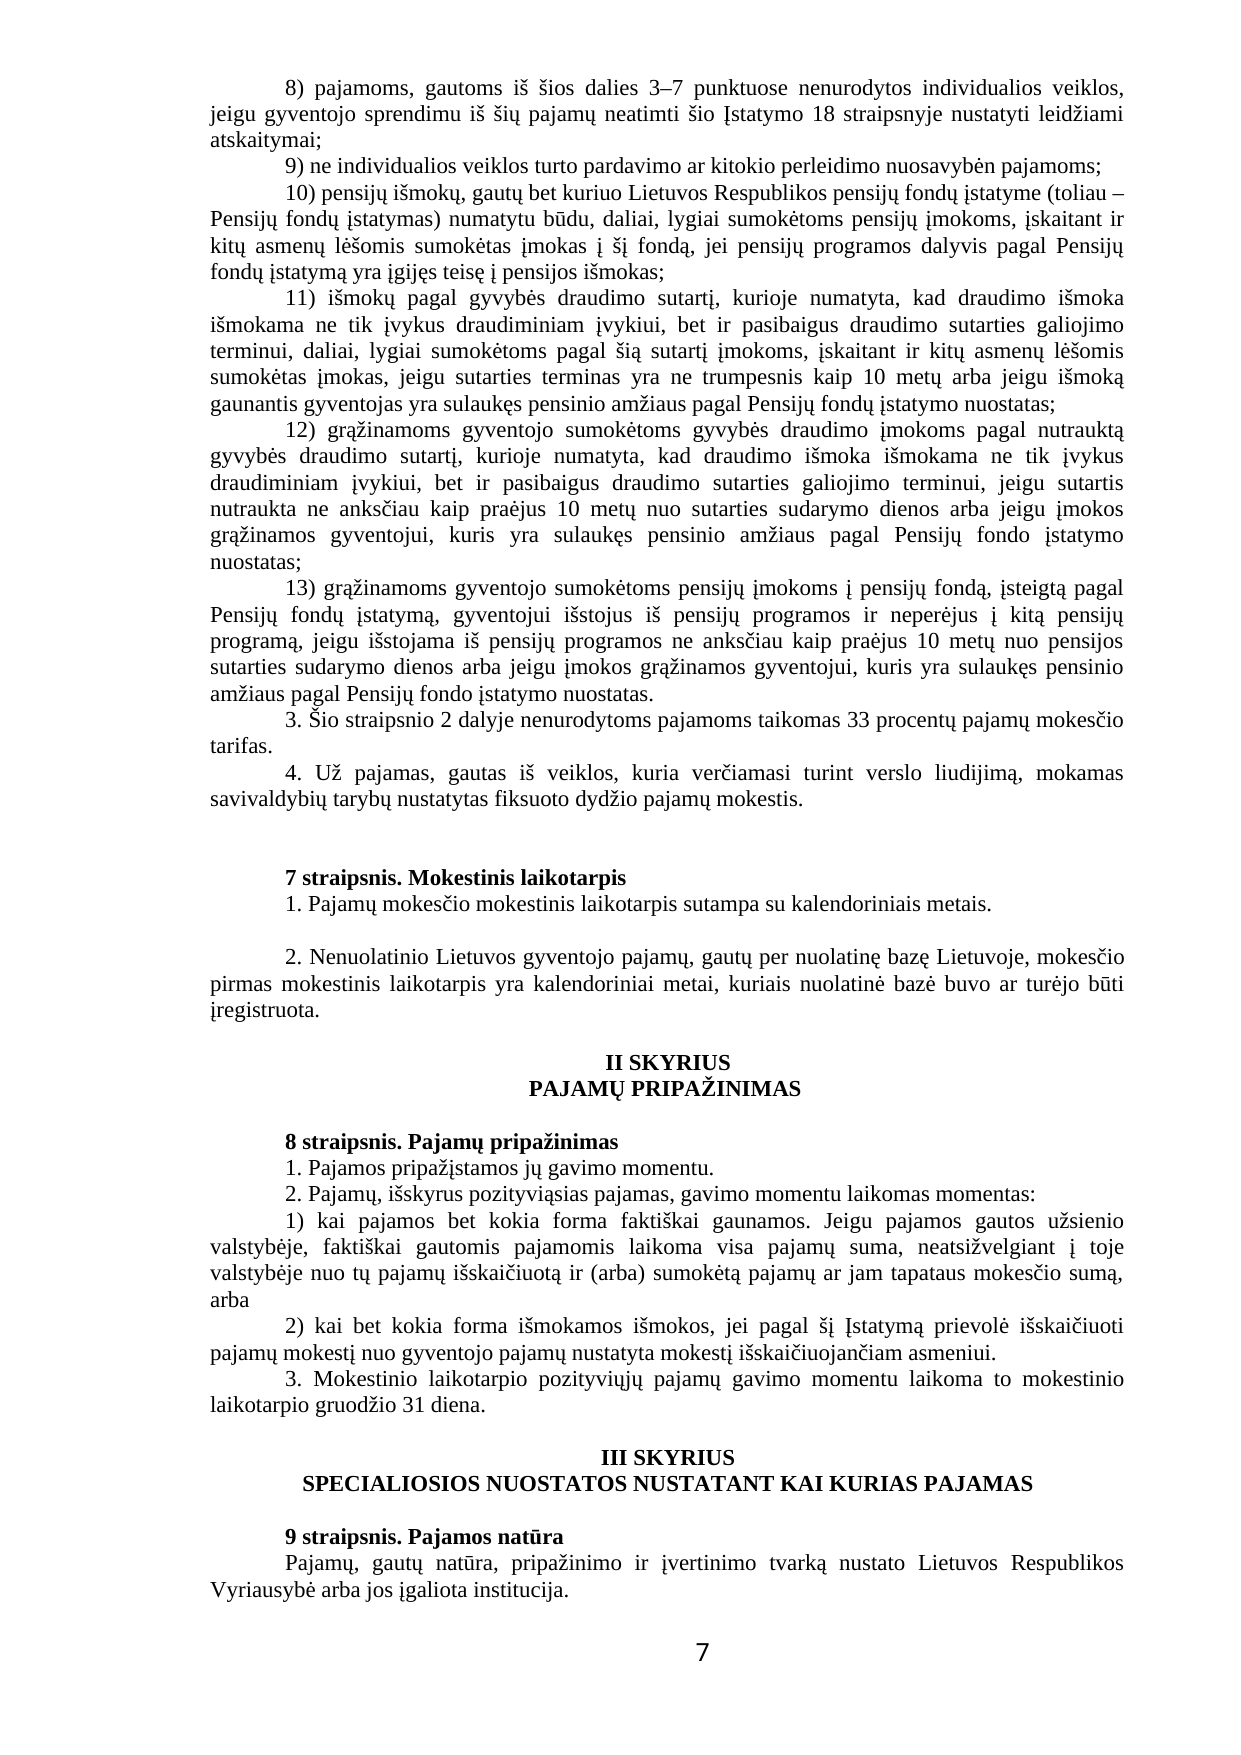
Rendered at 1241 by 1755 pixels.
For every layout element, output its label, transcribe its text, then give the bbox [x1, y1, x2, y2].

text 2. Nenuolatinio Lietuvos gyventojo pajamų, gautų per nuolatinę bazę Lietuvoje, mokesčio pirmas mokestinis laikotarpis yra kalendoriniai metai, kuriais nuolatinė bazė buvo ar turėjo būti įregistruota. [210, 943, 1126, 1022]
text 1. Pajamų mokesčio mokestinis laikotarpis sutampa su kalendoriniais metais. [210, 891, 1126, 917]
text 10) pensijų išmokų, gautų bet kuriuo Lietuvos Respublikos pensijų fondų įstatyme (toliau – Pensijų fondų įstatymas) numatytu būdu, daliai, lygiai sumokėtoms pensijų įmokoms, įskaitant ir kitų asmenų lėšomis sumokėtas įmokas į šį fondą, jei pensijų programos dalyvis pagal Pensijų fondų įstatymą yra įgijęs teisę į pensijos išmokas; [210, 179, 1126, 284]
subtitle II SKYRIUS [210, 1049, 1126, 1075]
text 1. Pajamos pripažįstamos jų gavimo momentu. [210, 1154, 1126, 1180]
text 13) grąžinamoms gyventojo sumokėtoms pensijų įmokoms į pensijų fondą, įsteigtą pagal Pensijų fondų įstatymą, gyventojui išstojus iš pensijų programos ir neperėjus į kitą pensijų programą, jeigu išstojama iš pensijų programos ne anksčiau kaip praėjus 10 metų nuo pensijos sutarties sudarymo dienos arba jeigu įmokos grąžinamos gyventojui, kuris yra sulaukęs pensinio amžiaus pagal Pensijų fondo įstatymo nuostatas. [210, 574, 1126, 706]
text 8) pajamoms, gautoms iš šios dalies 3–7 punktuose nenurodytos individualios veiklos, jeigu gyventojo sprendimu iš šių pajamų neatimti šio Įstatymo 18 straipsnyje nustatyti leidžiami atskaitymai; [210, 73, 1126, 153]
text 2) kai bet kokia forma išmokamos išmokos, jei pagal šį Įstatymą prievolė išskaičiuoti pajamų mokestį nuo gyventojo pajamų nustatyta mokestį išskaičiuojančiam asmeniui. [210, 1312, 1126, 1365]
text 8 straipsnis. Pajamų pripažinimas [210, 1128, 1126, 1154]
text 3. Mokestinio laikotarpio pozityviųjų pajamų gavimo momentu laikoma to mokestinio laikotarpio gruodžio 31 diena. [210, 1365, 1126, 1418]
text 3. Šio straipsnio 2 dalyje nenurodytoms pajamoms taikomas 33 procentų pajamų mokesčio tarifas. [210, 706, 1126, 759]
text Pajamų, gautų natūra, pripažinimo ir įvertinimo tvarką nustato Lietuvos Respublikos Vyriausybė arba jos įgaliota institucija. [210, 1549, 1126, 1602]
subtitle III SKYRIUS [210, 1444, 1126, 1470]
text 12) grąžinamoms gyventojo sumokėtoms gyvybės draudimo įmokoms pagal nutrauktą gyvybės draudimo sutartį, kurioje numatyta, kad draudimo išmoka išmokama ne tik įvykus draudiminiam įvykiui, bet ir pasibaigus draudimo sutarties galiojimo terminui, jeigu sutartis nutraukta ne anksčiau kaip praėjus 10 metų nuo sutarties sudarymo dienos arba jeigu įmokos grąžinamos gyventojui, kuris yra sulaukęs pensinio amžiaus pagal Pensijų fondo įstatymo nuostatas; [210, 416, 1126, 574]
text 1) kai pajamos bet kokia forma faktiškai gaunamos. Jeigu pajamos gautos užsienio valstybėje, faktiškai gautomis pajamomis laikoma visa pajamų suma, neatsižvelgiant į toje valstybėje nuo tų pajamų išskaičiuotą ir (arba) sumokėtą pajamų ar jam tapataus mokesčio sumą, arba [210, 1207, 1126, 1312]
text 9) ne individualios veiklos turto pardavimo ar kitokio perleidimo nuosavybėn pajamoms; [210, 153, 1126, 179]
subtitle SPECIALIOSIOS NUOSTATOS NUSTATANT KAI KURIAS PAJAMAS [210, 1470, 1126, 1497]
subtitle PAJAMŲ PRIPAŽINIMAS [210, 1075, 1126, 1101]
text 4. Už pajamas, gautas iš veiklos, kuria verčiamasi turint verslo liudijimą, mokamas savivaldybių tarybų nustatytas fiksuoto dydžio pajamų mokestis. [210, 759, 1126, 811]
text 2. Pajamų, išskyrus pozityviąsias pajamas, gavimo momentu laikomas momentas: [210, 1180, 1126, 1207]
text 7 straipsnis. Mokestinis laikotarpis [210, 864, 1126, 891]
text 9 straipsnis. Pajamos natūra [210, 1523, 1126, 1549]
text 11) išmokų pagal gyvybės draudimo sutartį, kurioje numatyta, kad draudimo išmoka išmokama ne tik įvykus draudiminiam įvykiui, bet ir pasibaigus draudimo sutarties galiojimo terminui, daliai, lygiai sumokėtoms pagal šią sutartį įmokoms, įskaitant ir kitų asmenų lėšomis sumokėtas įmokas, jeigu sutarties terminas yra ne trumpesnis kaip 10 metų arba jeigu išmoką gaunantis gyventojas yra sulaukęs pensinio amžiaus pagal Pensijų fondų įstatymo nuostatas; [210, 284, 1126, 416]
